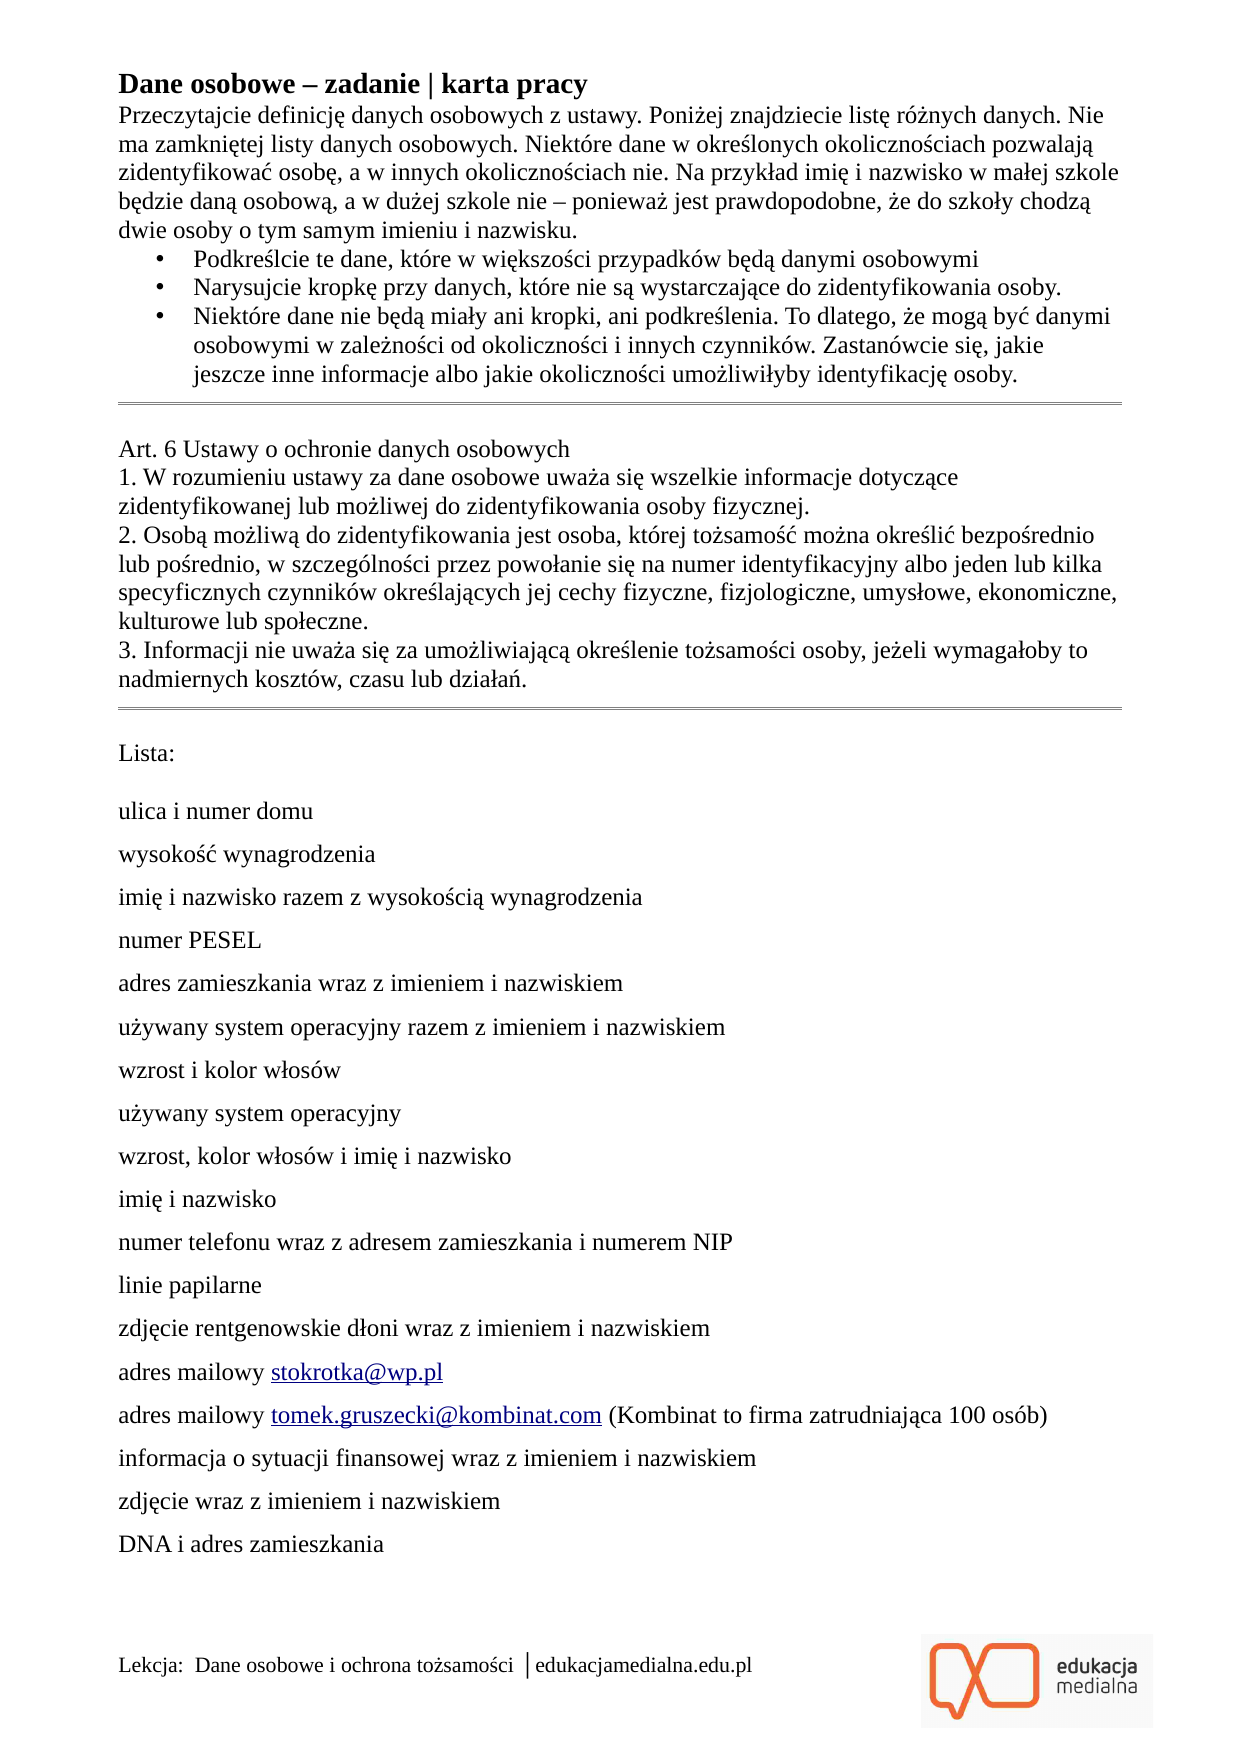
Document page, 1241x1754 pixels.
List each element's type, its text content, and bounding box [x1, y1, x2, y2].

text Dane osobowe – zadanie | karta pracy [118, 66, 1122, 100]
text 2. Osobą możliwą do zidentyfikowania jest osoba, której tożsamość można określić bezpośrednio lub pośrednio, w szczególności przez powołanie się na numer identyfikacyjny albo jeden lub kilka specyficznych czynników określających jej cechy fizyczne, fizjologiczne, umysłowe, ekonomiczne, kulturowe lub społeczne. [118, 520, 1122, 635]
text adres mailowy tomek.gruszecki@kombinat.com (Kombinat to firma zatrudniająca 100 osób) [118, 1400, 1122, 1428]
text DNA i adres zamieszkania [118, 1529, 1122, 1558]
text 3. Informacji nie uważa się za umożliwiającą określenie tożsamości osoby, jeżeli wymagałoby to nadmiernych kosztów, czasu lub działań. [118, 635, 1122, 692]
text Lista: [118, 738, 1122, 767]
text zdjęcie wraz z imieniem i nazwiskiem [118, 1486, 1122, 1515]
list Podkreślcie te dane, które w większości przypadków będą danymi osobowymi [156, 244, 1122, 272]
text informacja o sytuacji finansowej wraz z imieniem i nazwiskiem [118, 1443, 1122, 1472]
text Przeczytajcie definicję danych osobowych z ustawy. Poniżej znajdziecie listę różnych danych. Nie ma zamkniętej listy danych osobowych. Niektóre dane w określonych okolicznościach pozwalają zidentyfikować osobę, a w innych okolicznościach nie. Na przykład imię i nazwisko w małej szkole będzie daną osobową, a w dużej szkole nie – ponieważ jest prawdopodobne, że do szkoły chodzą dwie osoby o tym samym imieniu i nazwisku. [118, 100, 1122, 244]
text imię i nazwisko razem z wysokością wynagrodzenia [118, 882, 1122, 911]
text ulica i numer domu [118, 796, 1122, 825]
text Art. 6 Ustawy o ochronie danych osobowych [118, 434, 1122, 462]
text imię i nazwisko [118, 1184, 1122, 1213]
text adres mailowy stokrotka@wp.pl [118, 1357, 1122, 1385]
text adres zamieszkania wraz z imieniem i nazwiskiem [118, 968, 1122, 997]
text numer telefonu wraz z adresem zamieszkania i numerem NIP [118, 1227, 1122, 1256]
list Narysujcie kropkę przy danych, które nie są wystarczające do zidentyfikowania osoby. [156, 272, 1122, 301]
text wzrost, kolor włosów i imię i nazwisko [118, 1141, 1122, 1170]
text wzrost i kolor włosów [118, 1055, 1122, 1083]
list Niektóre dane nie będą miały ani kropki, ani podkreślenia. To dlatego, że mogą być danymi osobowymi w zależności od okoliczności i innych czynników. Zastanówcie się, jakie jeszcze inne informacje albo jakie okoliczności umożliwiłyby identyfikację osoby. [156, 301, 1122, 387]
text 1. W rozumieniu ustawy za dane osobowe uważa się wszelkie informacje dotyczące zidentyfikowanej lub możliwej do zidentyfikowania osoby fizycznej. [118, 462, 1122, 520]
text używany system operacyjny [118, 1098, 1122, 1127]
text używany system operacyjny razem z imieniem i nazwiskiem [118, 1012, 1122, 1040]
text zdjęcie rentgenowskie dłoni wraz z imieniem i nazwiskiem [118, 1313, 1122, 1342]
picture [921, 1634, 1154, 1728]
text linie papilarne [118, 1270, 1122, 1299]
text numer PESEL [118, 925, 1122, 954]
text wysokość wynagrodzenia [118, 839, 1122, 868]
